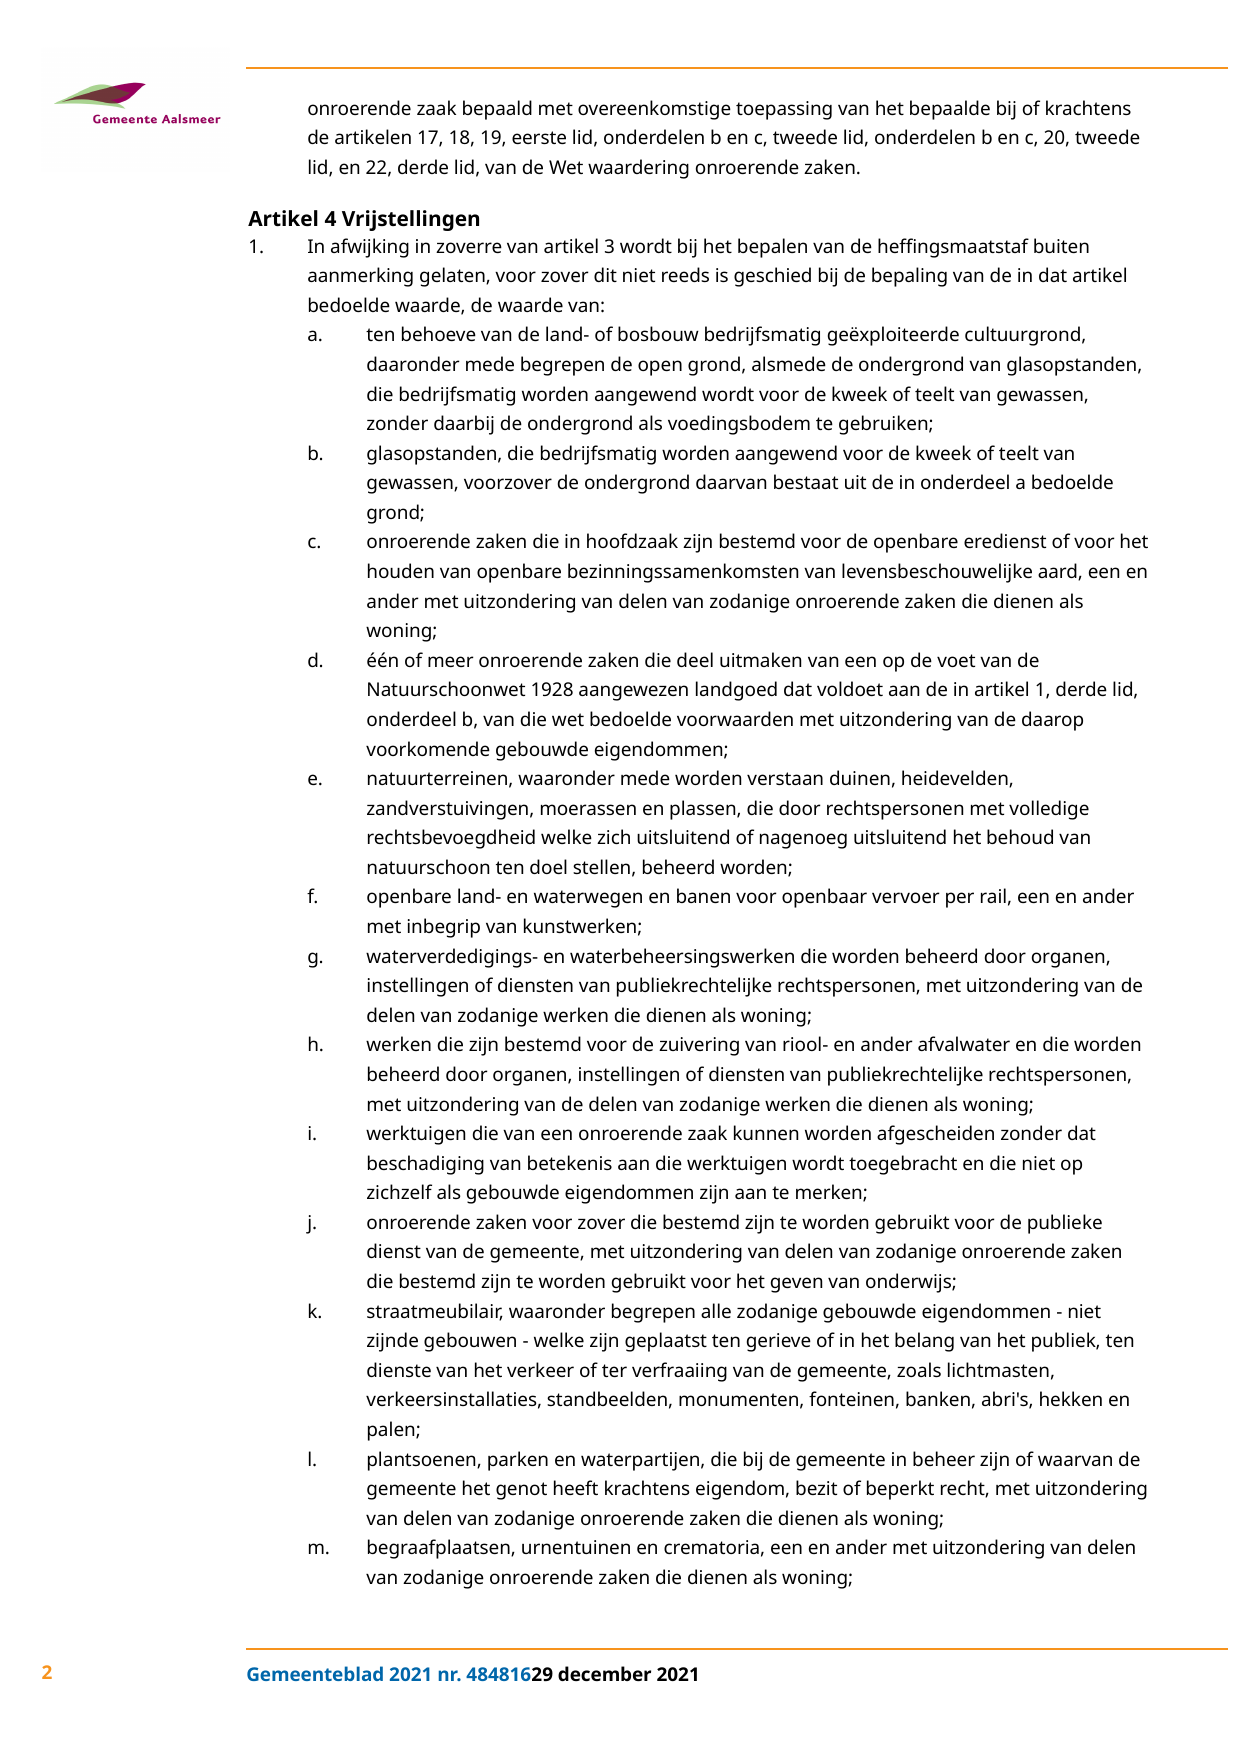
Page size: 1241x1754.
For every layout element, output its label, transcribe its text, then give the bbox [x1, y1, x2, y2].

list In afwijking in zoverre van artikel 3 wordt bij het bepalen van de heffingsmaatstaf buiten aanmerking gelaten, voor zover dit niet reeds is geschied bij de bepaling van de in dat artikel bedoelde waarde, de waarde van: [248, 233, 1152, 318]
text Artikel 4 Vrijstellingen [248, 204, 1152, 233]
list natuurterreinen, waaronder mede worden verstaan duinen, heidevelden, zandverstuivingen, moerassen en plassen, die door rechtspersonen met volledige rechtsbevoegdheid welke zich uitsluitend of nagenoeg uitsluitend het behoud van natuurschoon ten doel stellen, beheerd worden; [307, 765, 1152, 880]
picture [41, 47, 231, 172]
list werken die zijn bestemd voor de zuivering van riool- en ander afvalwater en die worden beheerd door organen, instellingen of diensten van publiekrechtelijke rechtspersonen, met uitzondering van de delen van zodanige werken die dienen als woning; [307, 1032, 1152, 1116]
list glasopstanden, die bedrijfsmatig worden aangewend voor de kweek of teelt van gewassen, voorzover de ondergrond daarvan bestaat uit de in onderdeel a bedoelde grond; [307, 440, 1152, 525]
list één of meer onroerende zaken die deel uitmaken van een op de voet van de Natuurschoonwet 1928 aangewezen landgoed dat voldoet aan de in artikel 1, derde lid, onderdeel b, van die wet bedoelde voorwaarden met uitzondering van de daarop voorkomende gebouwde eigendommen; [307, 647, 1152, 761]
list openbare land- en waterwegen en banen voor openbaar vervoer per rail, een en ander met inbegrip van kunstwerken; [307, 884, 1152, 939]
list waterverdedigings- en waterbeheersingswerken die worden beheerd door organen, instellingen of diensten van publiekrechtelijke rechtspersonen, met uitzondering van de delen van zodanige werken die dienen als woning; [307, 943, 1152, 1028]
list werktuigen die van een onroerende zaak kunnen worden afgescheiden zonder dat beschadiging van betekenis aan die werktuigen wordt toegebracht en die niet op zichzelf als gebouwde eigendommen zijn aan te merken; [307, 1120, 1152, 1205]
list begraafplaatsen, urnentuinen en crematoria, een en ander met uitzondering van delen van zodanige onroerende zaken die dienen als woning; [307, 1534, 1152, 1590]
list plantsoenen, parken en waterpartijen, die bij de gemeente in beheer zijn of waarvan de gemeente het genot heeft krachtens eigendom, bezit of beperkt recht, met uitzondering van delen van zodanige onroerende zaken die dienen als woning; [307, 1446, 1152, 1531]
list ten behoeve van de land- of bosbouw bedrijfsmatig geëxploiteerde cultuurgrond, daaronder mede begrepen de open grond, alsmede de ondergrond van glasopstanden, die bedrijfsmatig worden aangewend wordt voor de kweek of teelt van gewassen, zonder daarbij de ondergrond als voedingsbodem te gebruiken; [307, 322, 1152, 436]
list straatmeubilair, waaronder begrepen alle zodanige gebouwde eigendommen - niet zijnde gebouwen - welke zijn geplaatst ten gerieve of in het belang van het publiek, ten dienste van het verkeer of ter verfraaiing van de gemeente, zoals lichtmasten, verkeersinstallaties, standbeelden, monumenten, fonteinen, banken, abri's, hekken en palen; [307, 1298, 1152, 1442]
list onroerende zaken voor zover die bestemd zijn te worden gebruikt voor de publieke dienst van de gemeente, met uitzondering van delen van zodanige onroerende zaken die bestemd zijn te worden gebruikt voor het geven van onderwijs; [307, 1209, 1152, 1294]
list onroerende zaken die in hoofdzaak zijn bestemd voor de openbare eredienst of voor het houden van openbare bezinningssamenkomsten van levensbeschouwelijke aard, een en ander met uitzondering van delen van zodanige onroerende zaken die dienen als woning; [307, 529, 1152, 643]
list onroerende zaak bepaald met overeenkomstige toepassing van het bepaalde bij of krachtens de artikelen 17, 18, 19, eerste lid, onderdelen b en c, tweede lid, onderdelen b en c, 20, tweede lid, en 22, derde lid, van de Wet waardering onroerende zaken. [248, 95, 1152, 180]
